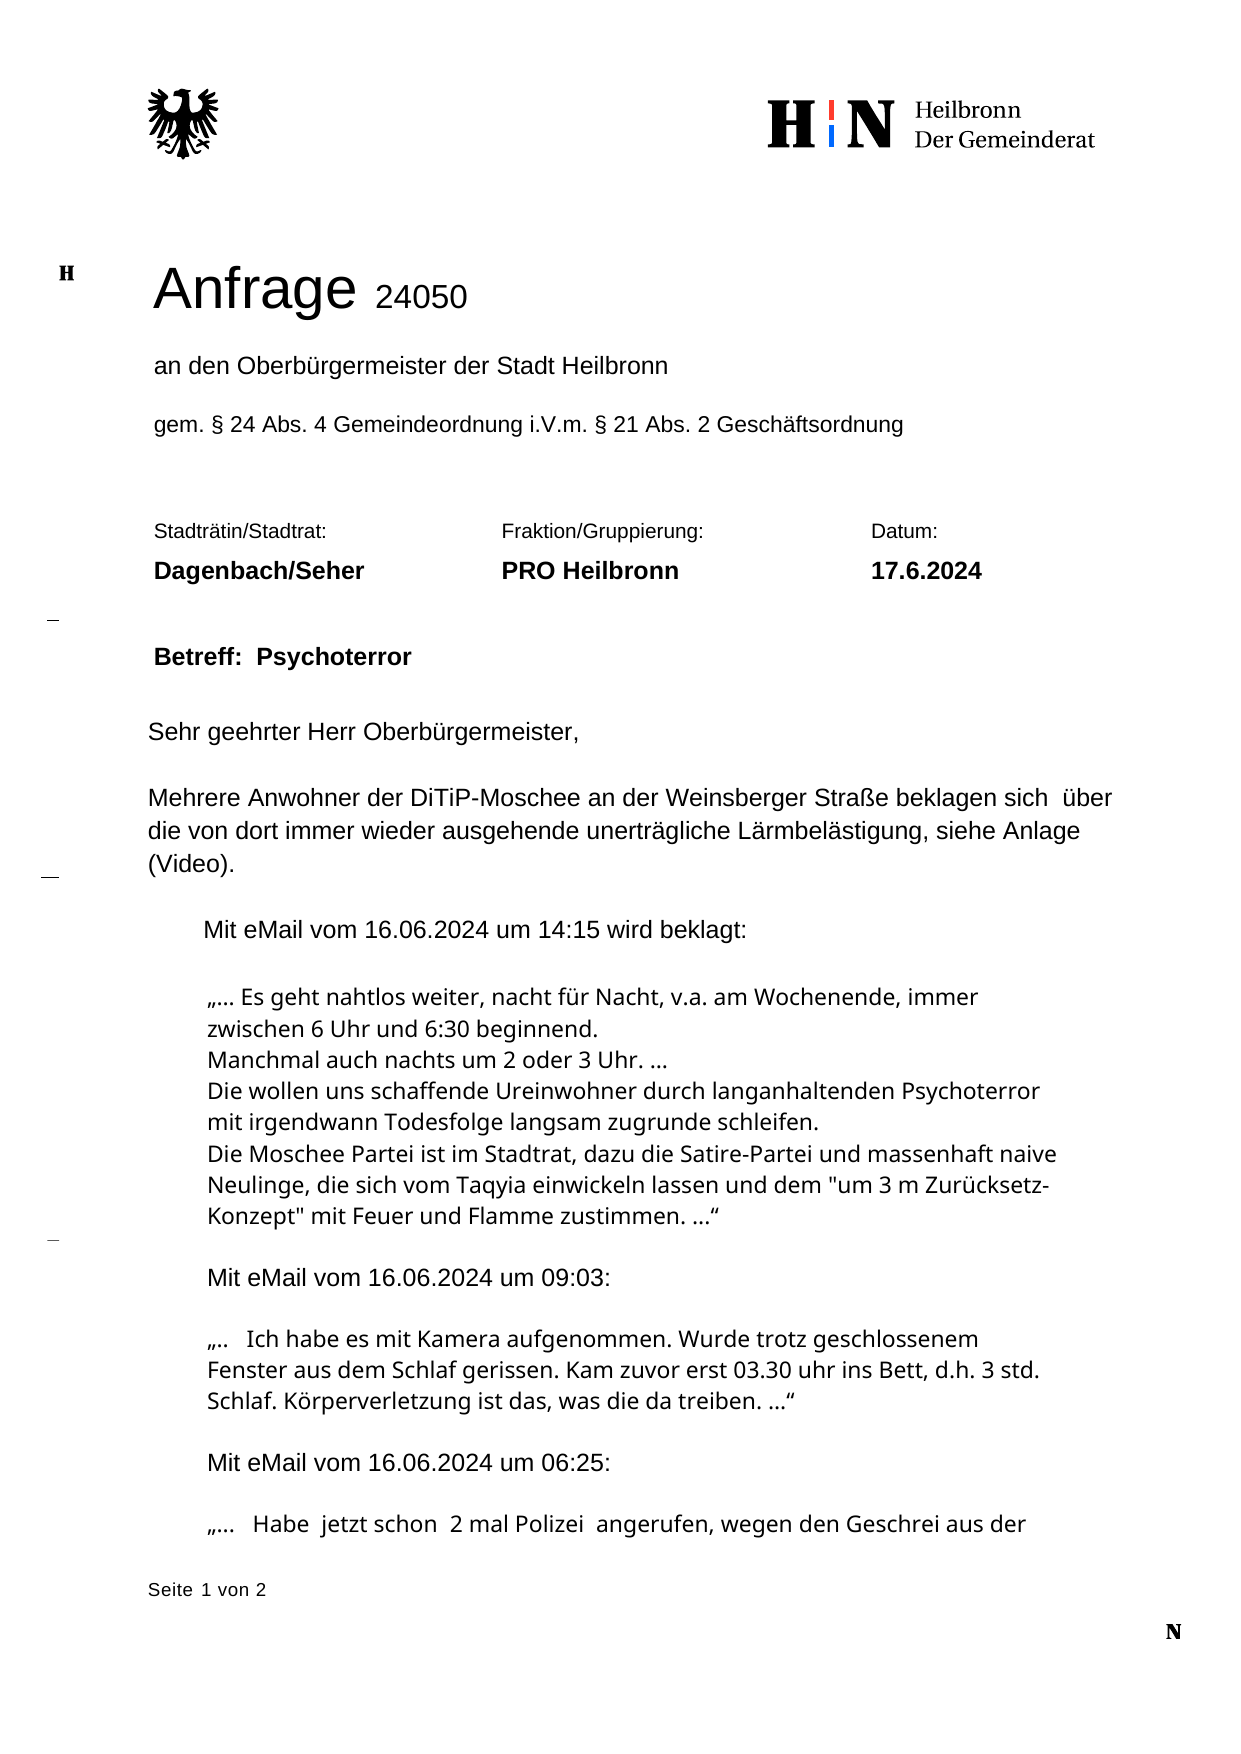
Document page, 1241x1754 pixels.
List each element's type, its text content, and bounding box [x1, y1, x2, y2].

table_cell Stadträtin/Stadtrat: [154, 519, 501, 556]
table_cell Datum: [871, 519, 1093, 556]
text Mit eMail vom 16.06.2024 um 14:15 wird beklagt: [148, 915, 1122, 944]
table_header Anfrage 24050 an den Oberbürgermeister der Stadt Heilbronn gem. § 24 Abs. 4 Gemeindeordnung i.V.m. § 21 Abs. 2 Geschäftsordnung [154, 254, 1093, 519]
text „… Es geht nahtlos weiter, nacht für Nacht, v.a. am Wochenende, immer zwischen 6 Uhr und 6:30 beginnend. Manchmal auch nachts um 2 oder 3 Uhr. … [207, 981, 1063, 1075]
table_cell Fraktion/Gruppierung: [501, 519, 871, 556]
table_cell Dagenbach/Seher [154, 556, 501, 599]
table_cell PRO Heilbronn [501, 556, 871, 599]
text Sehr geehrter Herr Oberbürgermeister, [148, 717, 1122, 746]
text „.. Ich habe es mit Kamera aufgenommen. Wurde trotz geschlossenem Fenster aus dem Schlaf gerissen. Kam zuvor erst 03.30 uhr ins Bett, d.h. 3 std. Schlaf. Körperverletzung ist das, was die da treiben. …“ [207, 1291, 1063, 1416]
text Mehrere Anwohner der DiTiP-Moschee an der Weinsberger Straße beklagen sich über die von dort immer wieder ausgehende unerträgliche Lärmbelästigung, siehe Anlage (Video). [148, 783, 1122, 878]
table_cell Betreff: Psychoterror [154, 642, 1093, 684]
text Mit eMail vom 16.06.2024 um 06:25: „... Habe jetzt schon 2 mal Polizei angerufen, wegen den Geschrei aus der [207, 1448, 1063, 1539]
text Die wollen uns schaffende Ureinwohner durch langanhaltenden Psychoterror mit irgendwann Todesfolge langsam zugrunde schleifen. Die Moschee Partei ist im Stadtrat, dazu die Satire-Partei und massenhaft naive Neulinge, die sich vom Taqyia einwickeln lassen und dem "um 3 m Zurücksetz-Konzept" mit Feuer und Flamme zustimmen. ...“ Mit eMail vom 16.06.2024 um 09:03: [207, 1075, 1063, 1291]
table_cell 17.6.2024 [871, 556, 1093, 599]
table_cell [154, 599, 1093, 642]
